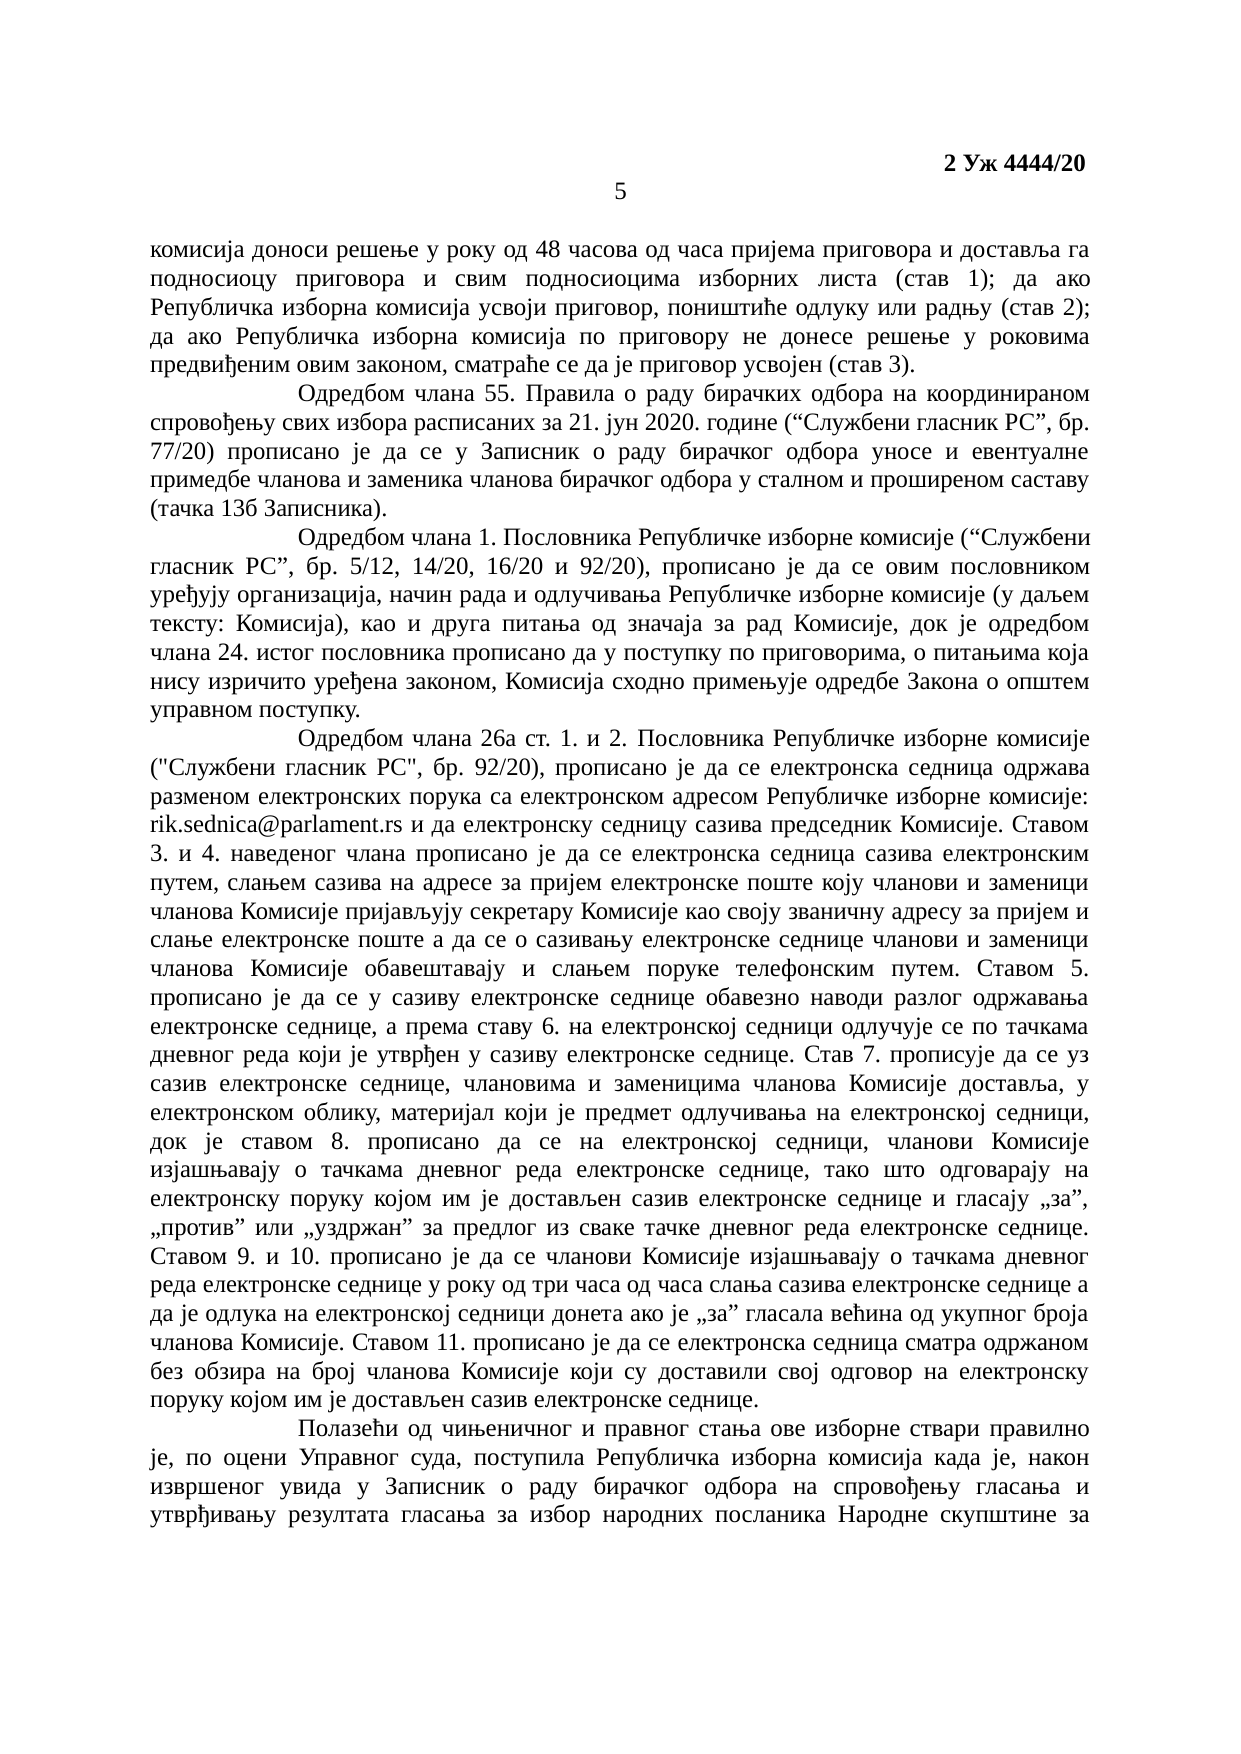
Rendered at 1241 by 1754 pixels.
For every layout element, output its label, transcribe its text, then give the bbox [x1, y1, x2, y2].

text комисија доноси решење у року од 48 часова од часа пријема приговора и доставља га подносиоцу приговора и свим подносиоцима изборних листа (став 1); да ако Републичка изборна комисија усвоји приговор, поништиће одлуку или радњу (став 2); да ако Републичка изборна комисија по приговору не донесе решење у роковима предвиђеним овим законом, сматраће се да је приговор усвојен (став 3). [150, 234, 1091, 378]
text Одредбом члана 1. Пословника Републичке изборне комисије (“Службени гласник РС”, бр. 5/12, 14/20, 16/20 и 92/20), прописано је да се овим пословником уређују организација, начин рада и одлучивања Републичке изборне комисије (у даљем тексту: Комисија), као и друга питања од значаја за рад Комисије, док је одредбом члана 24. истог пословника прописано да у поступку по приговорима, о питањима која нису изричито уређена законом, Комисија сходно примењује одредбе Закона о општем управном поступку. [150, 522, 1091, 723]
text Одредбом члана 55. Правила о раду бирачких одбора на координираном спровођењу свих избора расписаних за 21. јун 2020. године (“Службени гласник РС”, бр. 77/20) прописано је да се у Записник о раду бирачког одбора уносе и евентуалне примедбе чланова и заменика чланова бирачког одбора у сталном и проширеном саставу (тачка 13б Записника). [150, 378, 1091, 522]
text Полазећи од чињеничног и правног стања ове изборне ствари правилно је, по оцени Управног суда, поступила Републичка изборна комисија када је, након извршеног увида у Записник о раду бирачког одбора на спровођењу гласања и утврђивању резултата гласања за избор народних посланика Народне скупштине за [150, 1413, 1091, 1528]
text Одредбом члана 26а ст. 1. и 2. Пословника Републичке изборне комисије ("Службени гласник РС", бр. 92/20), прописано је да се електронска седница одржава разменом електронских порука са електронском адресом Републичке изборне комисије: rik.sednica@parlament.rs и да електронску седницу сазива председник Комисије. Ставом 3. и 4. наведеног члана прописано је да се електронска седница сазива електронским путем, слањем сазива на адресе за пријем електронске поште коју чланови и заменици чланова Комисије пријављују секретару Комисије као своју званичну адресу за пријем и слање електронске поште а да се о сазивању електронске седнице чланови и заменици чланова Комисије обавештавају и слањем поруке телефонским путем. Ставом 5. прописано је да се у сазиву електронске седнице обавезно наводи разлог одржавања електронске седнице, а према ставу 6. на електронској седници одлучује се по тачкама дневног реда који је утврђен у сазиву електронске седнице. Став 7. прописује да се уз сазив електронске седнице, члановима и заменицима чланова Комисије доставља, у електронском облику, материјал који је предмет одлучивања на електронској седници, док је ставом 8. прописано да се на електронској седници, чланови Комисије изјашњавају о тачкама дневног реда електронске седнице, тако што одговарају на електронску поруку којом им је достављен сазив електронске седнице и гласају „за”, „против” или „уздржан” за предлог из сваке тачке дневног реда електронске седнице. Ставом 9. и 10. прописано је да се чланови Комисије изјашњавају о тачкама дневног реда електронске седнице у року од три часа од часа слања сазива електронске седнице а да је одлука на електронској седници донета ако је „за” гласала већина од укупног броја чланова Комисије. Ставом 11. прописано је да се електронска седница сматра одржаном без обзира на број чланова Комисије који су доставили свој одговор на електронску поруку којом им је достављен сазив електронске седнице. [150, 723, 1091, 1413]
